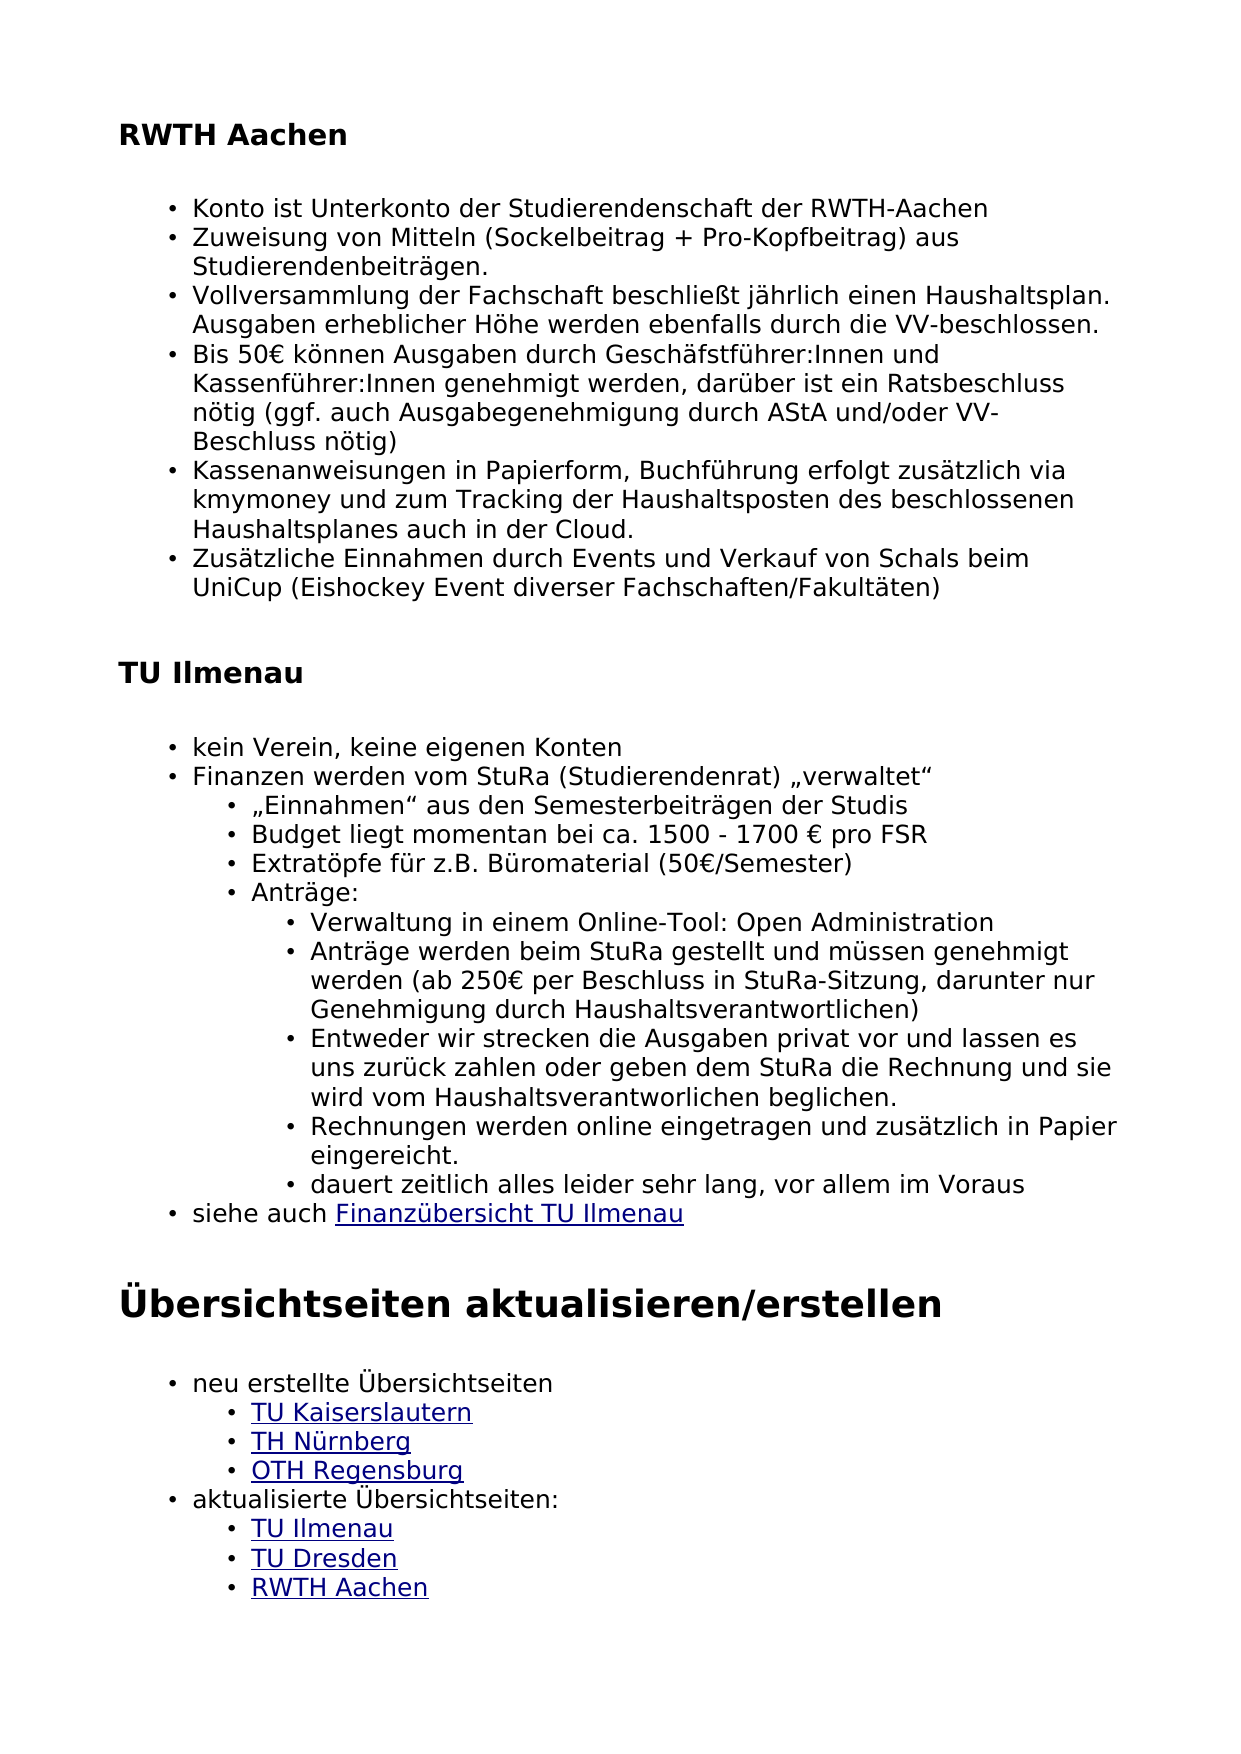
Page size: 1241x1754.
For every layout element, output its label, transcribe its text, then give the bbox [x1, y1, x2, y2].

list Anträge werden beim StuRa gestellt und müssen genehmigt werden (ab 250€ per Beschluss in StuRa-Sitzung, darunter nur Genehmigung durch Haushaltsverantwortlichen) [295, 937, 1122, 1024]
subtitle TU Ilmenau [118, 657, 1122, 691]
list Entweder wir strecken die Ausgaben privat vor und lassen es uns zurück zahlen oder geben dem StuRa die Rechnung und sie wird vom Haushaltsverantworlichen beglichen. [295, 1024, 1122, 1112]
list TU Dresden [236, 1544, 1122, 1573]
list aktualisierte Übersichtseiten: [177, 1485, 1122, 1514]
list Anträge: [236, 879, 1122, 908]
list TH Nürnberg [236, 1427, 1122, 1456]
list Konto ist Unterkonto der Studierendenschaft der RWTH-Aachen [177, 194, 1122, 223]
list OTH Regensburg [236, 1456, 1122, 1485]
list dauert zeitlich alles leider sehr lang, vor allem im Voraus [295, 1170, 1122, 1199]
list TU Ilmenau [236, 1514, 1122, 1544]
list Vollversammlung der Fachschaft beschließt jährlich einen Haushaltsplan. Ausgaben erheblicher Höhe werden ebenfalls durch die VV-beschlossen. [177, 282, 1122, 340]
list Verwaltung in einem Online-Tool: Open Administration [295, 908, 1122, 937]
list Zusätzliche Einnahmen durch Events und Verkauf von Schals beim UniCup (Eishockey Event diverser Fachschaften/Fakultäten) [177, 544, 1122, 602]
list Bis 50€ können Ausgaben durch Geschäfstführer:Innen und Kassenführer:Innen genehmigt werden, darüber ist ein Ratsbeschluss nötig (ggf. auch Ausgabegenehmigung durch AStA und/oder VV-Beschluss nötig) [177, 340, 1122, 457]
list neu erstellte Übersichtseiten [177, 1369, 1122, 1398]
subtitle RWTH Aachen [118, 118, 1122, 152]
list „Einnahmen“ aus den Semesterbeiträgen der Studis [236, 791, 1122, 820]
list TU Kaiserslautern [236, 1398, 1122, 1427]
list Kassenanweisungen in Papierform, Buchführung erfolgt zusätzlich via kmymoney und zum Tracking der Haushaltsposten des beschlossenen Haushaltsplanes auch in der Cloud. [177, 457, 1122, 544]
subtitle Übersichtseiten aktualisieren/erstellen [118, 1283, 1122, 1327]
list Rechnungen werden online eingetragen und zusätzlich in Papier eingereicht. [295, 1112, 1122, 1170]
list RWTH Aachen [236, 1573, 1122, 1602]
list Extratöpfe für z.B. Büromaterial (50€/Semester) [236, 849, 1122, 879]
list Budget liegt momentan bei ca. 1500 - 1700 € pro FSR [236, 820, 1122, 849]
list kein Verein, keine eigenen Konten [177, 733, 1122, 762]
list siehe auch Finanzübersicht TU Ilmenau [177, 1199, 1122, 1229]
list Zuweisung von Mitteln (Sockelbeitrag + Pro-Kopfbeitrag) aus Studierendenbeiträgen. [177, 223, 1122, 282]
list Finanzen werden vom StuRa (Studierendenrat) „verwaltet“ [177, 762, 1122, 791]
